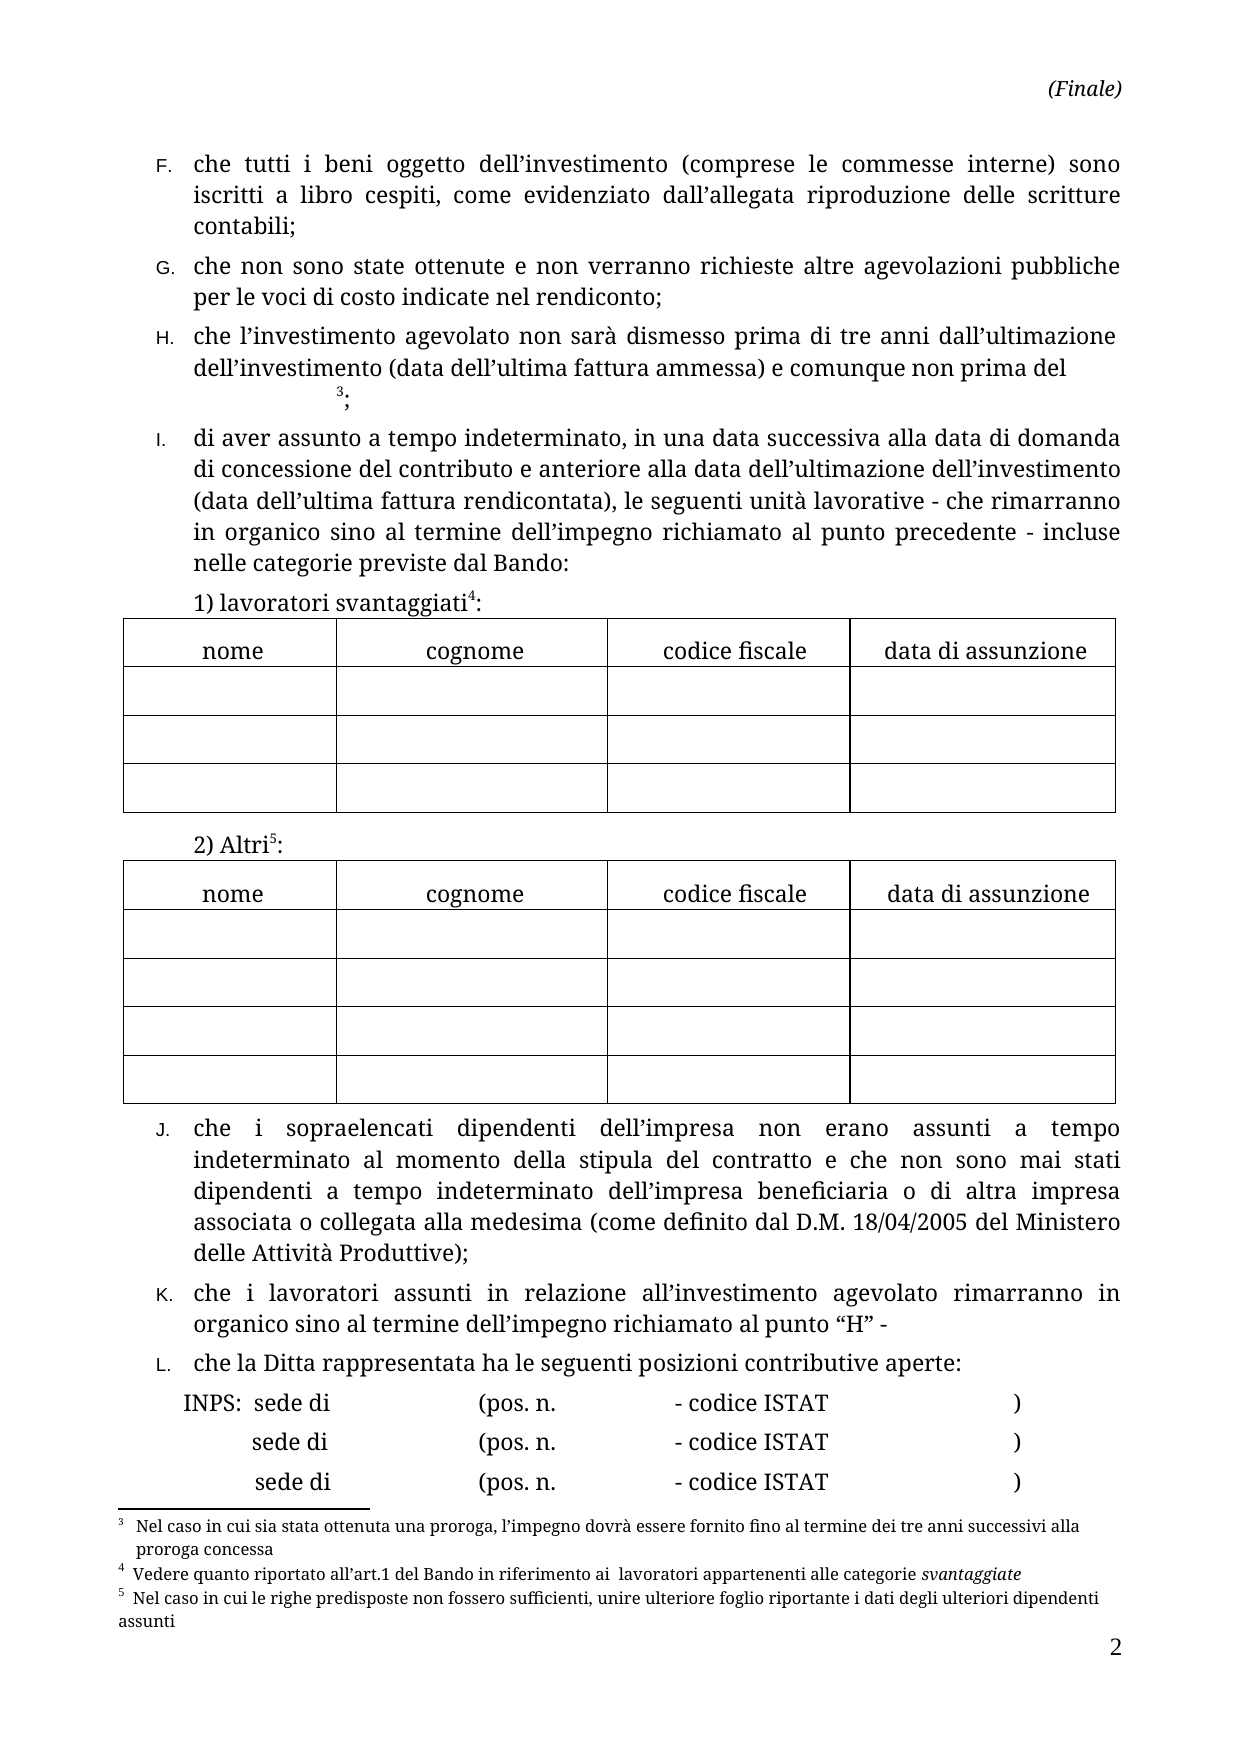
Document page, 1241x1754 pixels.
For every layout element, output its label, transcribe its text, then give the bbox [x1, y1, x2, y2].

text sede di (pos. n. - codice ISTAT ) [183, 1426, 1122, 1457]
table_cell [851, 1056, 1115, 1103]
table_cell [608, 716, 849, 763]
table_cell [124, 667, 336, 715]
table_header nome [124, 861, 336, 909]
table_cell [337, 910, 607, 957]
list 2) Altri: [156, 829, 1122, 860]
table_cell [608, 1007, 849, 1054]
list che i lavoratori assunti in relazione all’investimento agevolato rimarranno in organico sino al termine dell’impegno richiamato al punto “H” - [156, 1277, 1122, 1339]
table_cell [124, 716, 336, 763]
table_header data di assunzione [851, 861, 1115, 909]
list che i sopraelencati dipendenti dell’impresa non erano assunti a tempo indeterminato al momento della stipula del contratto e che non sono mai stati dipendenti a tempo indeterminato dell’impresa beneficiaria o di altra impresa associata o collegata alla medesima (come definito dal D.M. 18/04/2005 del Ministero delle Attività Produttive); [156, 1112, 1122, 1268]
list Vedere quanto riportato all’art.1 del Bando in riferimento ai lavoratori appartenenti alle categorie svantaggiate [118, 1561, 1122, 1585]
table_cell [124, 1007, 336, 1054]
table_cell [124, 959, 336, 1006]
list che tutti i beni oggetto dell’investimento (comprese le commesse interne) sono iscritti a libro cespiti, come evidenziato dall’allegata riproduzione delle scritture contabili; [156, 148, 1122, 241]
table_cell [337, 667, 607, 715]
table_cell [851, 1007, 1115, 1054]
table_cell [608, 959, 849, 1006]
table_header cognome [337, 619, 607, 666]
table_cell [337, 1007, 607, 1054]
table_cell [337, 716, 607, 763]
list ; [156, 383, 1122, 414]
table_cell [337, 1056, 607, 1103]
table_cell [608, 764, 849, 812]
list 1) lavoratori svantaggiati: [156, 586, 1122, 618]
table_cell [851, 764, 1115, 812]
table_header data di assunzione [851, 619, 1115, 666]
list che la Ditta rappresentata ha le seguenti posizioni contributive aperte: [156, 1347, 1118, 1378]
table_header codice fiscale [608, 861, 849, 909]
table_cell [608, 667, 849, 715]
list che l’investimento agevolato non sarà dismesso prima di tre anni dall’ultimazione dell’investimento (data dell’ultima fattura ammessa) e comunque non prima del [156, 320, 1118, 383]
table_cell [608, 1056, 849, 1103]
list Nel caso in cui sia stata ottenuta una proroga, l’impegno dovrà essere fornito fino al termine dei tre anni successivi alla proroga concessa [118, 1515, 1122, 1561]
table_cell [851, 667, 1115, 715]
table_cell [337, 764, 607, 812]
text INPS: sede di (pos. n. - codice ISTAT ) [183, 1387, 1122, 1418]
table_cell [124, 764, 336, 812]
table_cell [608, 910, 849, 957]
table_cell [851, 959, 1115, 1006]
list di aver assunto a tempo indeterminato, in una data successiva alla data di domanda di concessione del contributo e anteriore alla data dell’ultimazione dell’investimento (data dell’ultima fattura rendicontata), le seguenti unità lavorative - che rimarranno in organico sino al termine dell’impegno richiamato al punto precedente - incluse nelle categorie previste dal Bando: [156, 422, 1122, 578]
text sede di (pos. n. - codice ISTAT ) [183, 1465, 1122, 1497]
table_header nome [124, 619, 336, 666]
table_cell [851, 716, 1115, 763]
table_cell [851, 910, 1115, 957]
list che non sono state ottenute e non verranno richieste altre agevolazioni pubbliche per le voci di costo indicate nel rendiconto; [156, 249, 1122, 312]
table_cell [337, 959, 607, 1006]
list Nel caso in cui le righe predisposte non fossero sufficienti, unire ulteriore foglio riportante i dati degli ulteriori dipendenti assunti [118, 1585, 1122, 1632]
table_cell [124, 1056, 336, 1103]
table_cell [124, 910, 336, 957]
table_header codice fiscale [608, 619, 849, 666]
table_header cognome [337, 861, 607, 909]
